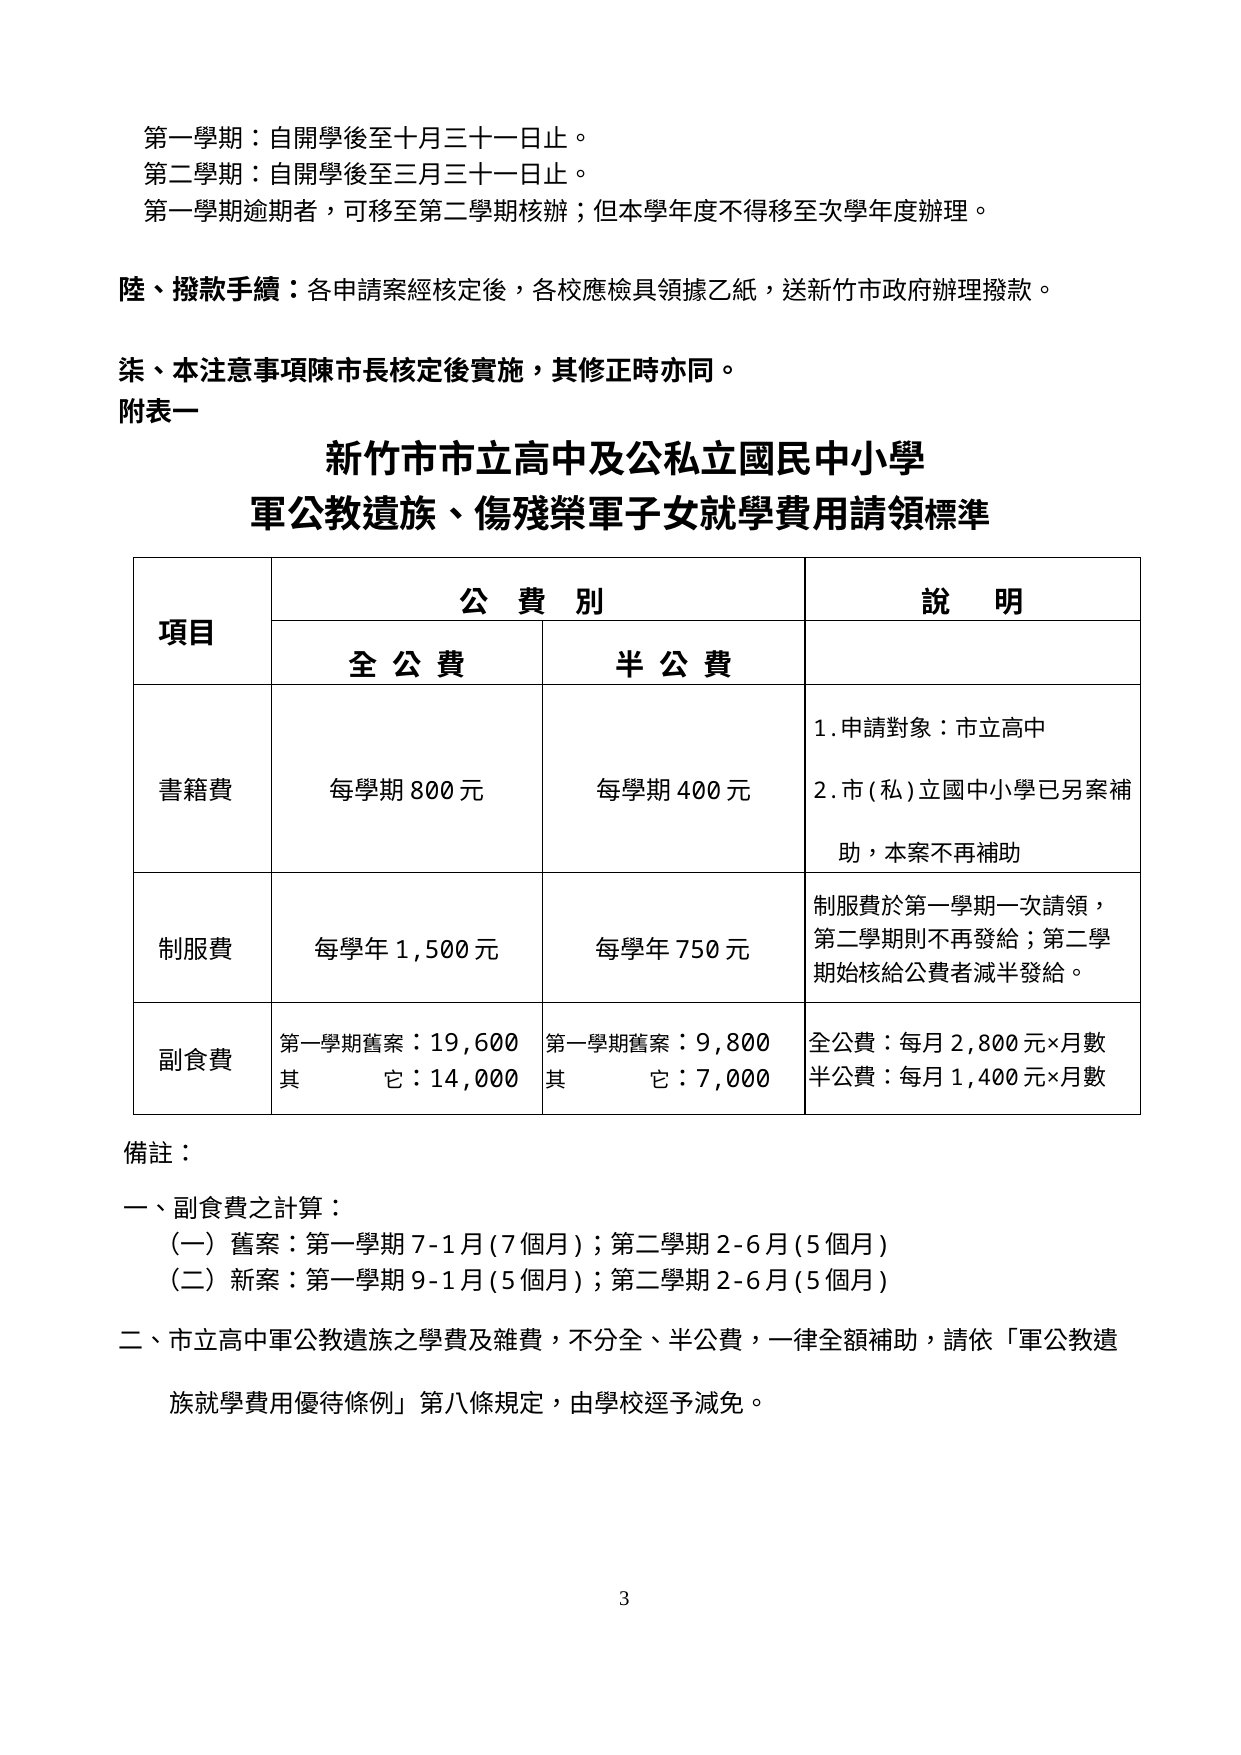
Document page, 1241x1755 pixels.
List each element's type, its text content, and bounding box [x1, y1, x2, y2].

table_cell 每學期800元 [272, 685, 542, 872]
text （一）舊案：第一學期7-1月(7個月)；第二學期2-6月(5個月) [156, 1224, 1117, 1261]
table_cell 副食費 [134, 1003, 271, 1113]
table_cell 制服費 [134, 873, 271, 1002]
table_header 項目 [134, 558, 271, 684]
text 一、副食費之計算： [123, 1188, 1117, 1224]
table_cell 第一學期舊案：19,600 其 它：14,000 [272, 1003, 542, 1113]
table_cell 每學年750元 [543, 873, 804, 1002]
text 第一學期逾期者，可移至第二學期核辦；但本學年度不得移至次學年度辦理。 [143, 191, 1122, 227]
table_header 公 費 別 [272, 558, 804, 620]
text 陸、撥款手續：各申請案經核定後，各校應檢具領據乙紙，送新竹市政府辦理撥款。 [118, 246, 1122, 308]
table_cell 每學年1,500元 [272, 873, 542, 1002]
table_cell 全 公 費 [272, 621, 542, 684]
text 備註： [123, 1133, 1117, 1169]
text 第二學期：自開學後至三月三十一日止。 [143, 155, 1122, 191]
table_cell [806, 621, 1140, 684]
text 軍公教遺族、傷殘榮軍子女就學費用請領標準 [118, 483, 1122, 538]
table_cell 1.申請對象：市立高中 2.市(私)立國中小學已另案補助，本案不再補助 [806, 685, 1140, 872]
text 二、市立高中軍公教遺族之學費及雜費，不分全、半公費，一律全額補助，請依「軍公教遺族就學費用優待條例」第八條規定，由學校逕予減免。 [118, 1297, 1122, 1422]
table_cell 書籍費 [134, 685, 271, 872]
table_cell 半 公 費 [543, 621, 804, 684]
text 附表一 [118, 390, 1122, 429]
table_cell 制服費於第一學期一次請領，第二學期則不再發給；第二學期始核給公費者減半發給。 [806, 873, 1140, 1002]
text 第一學期：自開學後至十月三十一日止。 [143, 118, 1122, 155]
table_header 說 明 [806, 558, 1140, 620]
table_cell 全公費：每月2,800元×月數 半公費：每月1,400元×月數 [806, 1003, 1140, 1113]
text 柒、本注意事項陳市長核定後實施，其修正時亦同。 [118, 327, 1122, 390]
text 新竹市市立高中及公私立國民中小學 [173, 429, 1078, 483]
table_cell 第一學期舊案：9,800 其 它：7,000 [543, 1003, 804, 1113]
text （二）新案：第一學期9-1月(5個月)；第二學期2-6月(5個月) [156, 1261, 1117, 1297]
table_cell 每學期400元 [543, 685, 804, 872]
